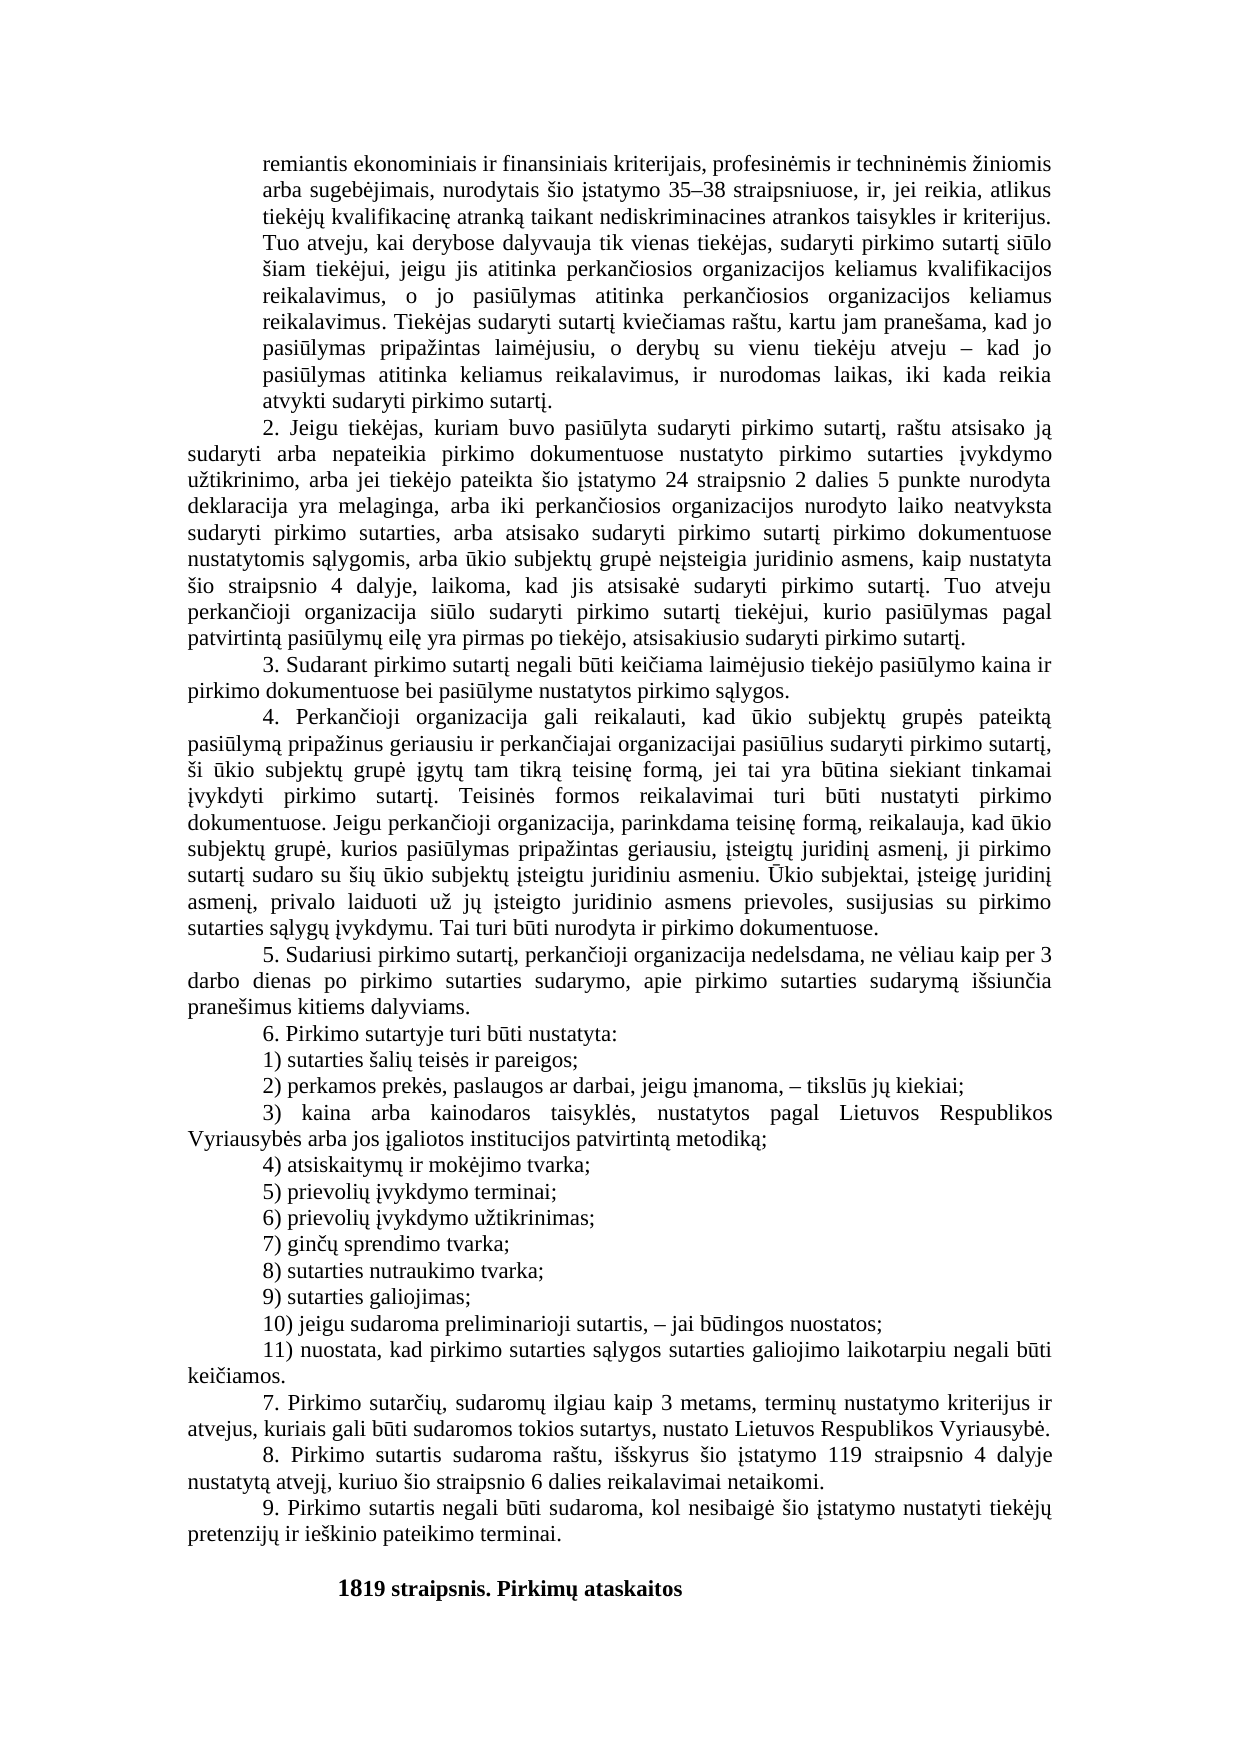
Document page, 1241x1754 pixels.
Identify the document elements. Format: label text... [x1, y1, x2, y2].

text 4) atsiskaitymų ir mokėjimo tvarka; [187, 1151, 1053, 1178]
text 3) kaina arba kainodaros taisyklės, nustatytos pagal Lietuvos Respublikos Vyriausybės arba jos įgaliotos institucijos patvirtintą metodiką; [187, 1099, 1053, 1151]
text 6. Pirkimo sutartyje turi būti nustatyta: [187, 1020, 1053, 1046]
text 9. Pirkimo sutartis negali būti sudaroma, kol nesibaigė šio įstatymo nustatyti tiekėjų pretenzijų ir ieškinio pateikimo terminai. [187, 1494, 1053, 1547]
text 6) prievolių įvykdymo užtikrinimas; [187, 1204, 1053, 1231]
text 2. Jeigu tiekėjas, kuriam buvo pasiūlyta sudaryti pirkimo sutartį, raštu atsisako ją sudaryti arba nepateikia pirkimo dokumentuose nustatyto pirkimo sutarties įvykdymo užtikrinimo, arba jei tiekėjo pateikta šio įstatymo 24 straipsnio 2 dalies 5 punkte nurodyta deklaracija yra melaginga, arba iki perkančiosios organizacijos nurodyto laiko neatvyksta sudaryti pirkimo sutarties, arba atsisako sudaryti pirkimo sutartį pirkimo dokumentuose nustatytomis sąlygomis, arba ūkio subjektų grupė neįsteigia juridinio asmens, kaip nustatyta šio straipsnio 4 dalyje, laikoma, kad jis atsisakė sudaryti pirkimo sutartį. Tuo atveju perkančioji organizacija siūlo sudaryti pirkimo sutartį tiekėjui, kurio pasiūlymas pagal patvirtintą pasiūlymų eilę yra pirmas po tiekėjo, atsisakiusio sudaryti pirkimo sutartį. [187, 413, 1053, 651]
text 7. Pirkimo sutarčių, sudaromų ilgiau kaip 3 metams, terminų nustatymo kriterijus ir atvejus, kuriais gali būti sudaromos tokios sutartys, nustato Lietuvos Respublikos Vyriausybė. [187, 1389, 1053, 1441]
subtitle remiantis ekonominiais ir finansiniais kriterijais, profesinėmis ir techninėmis žiniomis arba sugebėjimais, nurodytais šio įstatymo 35–38 straipsniuose, ir, jei reikia, atlikus tiekėjų kvalifikacinę atranką taikant nediskriminacines atrankos taisykles ir kriterijus. Tuo atveju, kai derybose dalyvauja tik vienas tiekėjas, sudaryti pirkimo sutartį siūlo šiam tiekėjui, jeigu jis atitinka perkančiosios organizacijos keliamus kvalifikacijos reikalavimus, o jo pasiūlymas atitinka perkančiosios organizacijos keliamus reikalavimus. Tiekėjas sudaryti sutartį kviečiamas raštu, kartu jam pranešama, kad jo pasiūlymas pripažintas laimėjusiu, o derybų su vienu tiekėju atveju – kad jo pasiūlymas atitinka keliamus reikalavimus, ir nurodomas laikas, iki kada reikia atvykti sudaryti pirkimo sutartį. [187, 150, 1053, 413]
text 9) sutarties galiojimas; [187, 1283, 1053, 1309]
text 1) sutarties šalių teisės ir pareigos; [187, 1046, 1053, 1072]
text 8. Pirkimo sutartis sudaroma raštu, išskyrus šio įstatymo 119 straipsnio 4 dalyje nustatytą atvejį, kuriuo šio straipsnio 6 dalies reikalavimai netaikomi. [187, 1441, 1053, 1494]
text 11) nuostata, kad pirkimo sutarties sąlygos sutarties galiojimo laikotarpiu negali būti keičiamos. [187, 1336, 1053, 1389]
subtitle 19 straipsnis. Pirkimų ataskaitos [187, 1573, 1053, 1602]
text 4. Perkančioji organizacija gali reikalauti, kad ūkio subjektų grupės pateiktą pasiūlymą pripažinus geriausiu ir perkančiajai organizacijai pasiūlius sudaryti pirkimo sutartį, ši ūkio subjektų grupė įgytų tam tikrą teisinę formą, jei tai yra būtina siekiant tinkamai įvykdyti pirkimo sutartį. Teisinės formos reikalavimai turi būti nustatyti pirkimo dokumentuose. Jeigu perkančioji organizacija, parinkdama teisinę formą, reikalauja, kad ūkio subjektų grupė, kurios pasiūlymas pripažintas geriausiu, įsteigtų juridinį asmenį, ji pirkimo sutartį sudaro su šių ūkio subjektų įsteigtu juridiniu asmeniu. Ūkio subjektai, įsteigę juridinį asmenį, privalo laiduoti už jų įsteigto juridinio asmens prievoles, susijusias su pirkimo sutarties sąlygų įvykdymu. Tai turi būti nurodyta ir pirkimo dokumentuose. [187, 703, 1053, 941]
text 8) sutarties nutraukimo tvarka; [187, 1257, 1053, 1283]
text 2) perkamos prekės, paslaugos ar darbai, jeigu įmanoma, – tikslūs jų kiekiai; [187, 1072, 1053, 1099]
text 3. Sudarant pirkimo sutartį negali būti keičiama laimėjusio tiekėjo pasiūlymo kaina ir pirkimo dokumentuose bei pasiūlyme nustatytos pirkimo sąlygos. [187, 651, 1053, 703]
text 10) jeigu sudaroma preliminarioji sutartis, – jai būdingos nuostatos; [187, 1309, 1053, 1336]
text 5) prievolių įvykdymo terminai; [187, 1178, 1053, 1204]
text 7) ginčų sprendimo tvarka; [187, 1231, 1053, 1257]
text 5. Sudariusi pirkimo sutartį, perkančioji organizacija nedelsdama, ne vėliau kaip per 3 darbo dienas po pirkimo sutarties sudarymo, apie pirkimo sutarties sudarymą išsiunčia pranešimus kitiems dalyviams. [187, 941, 1053, 1020]
